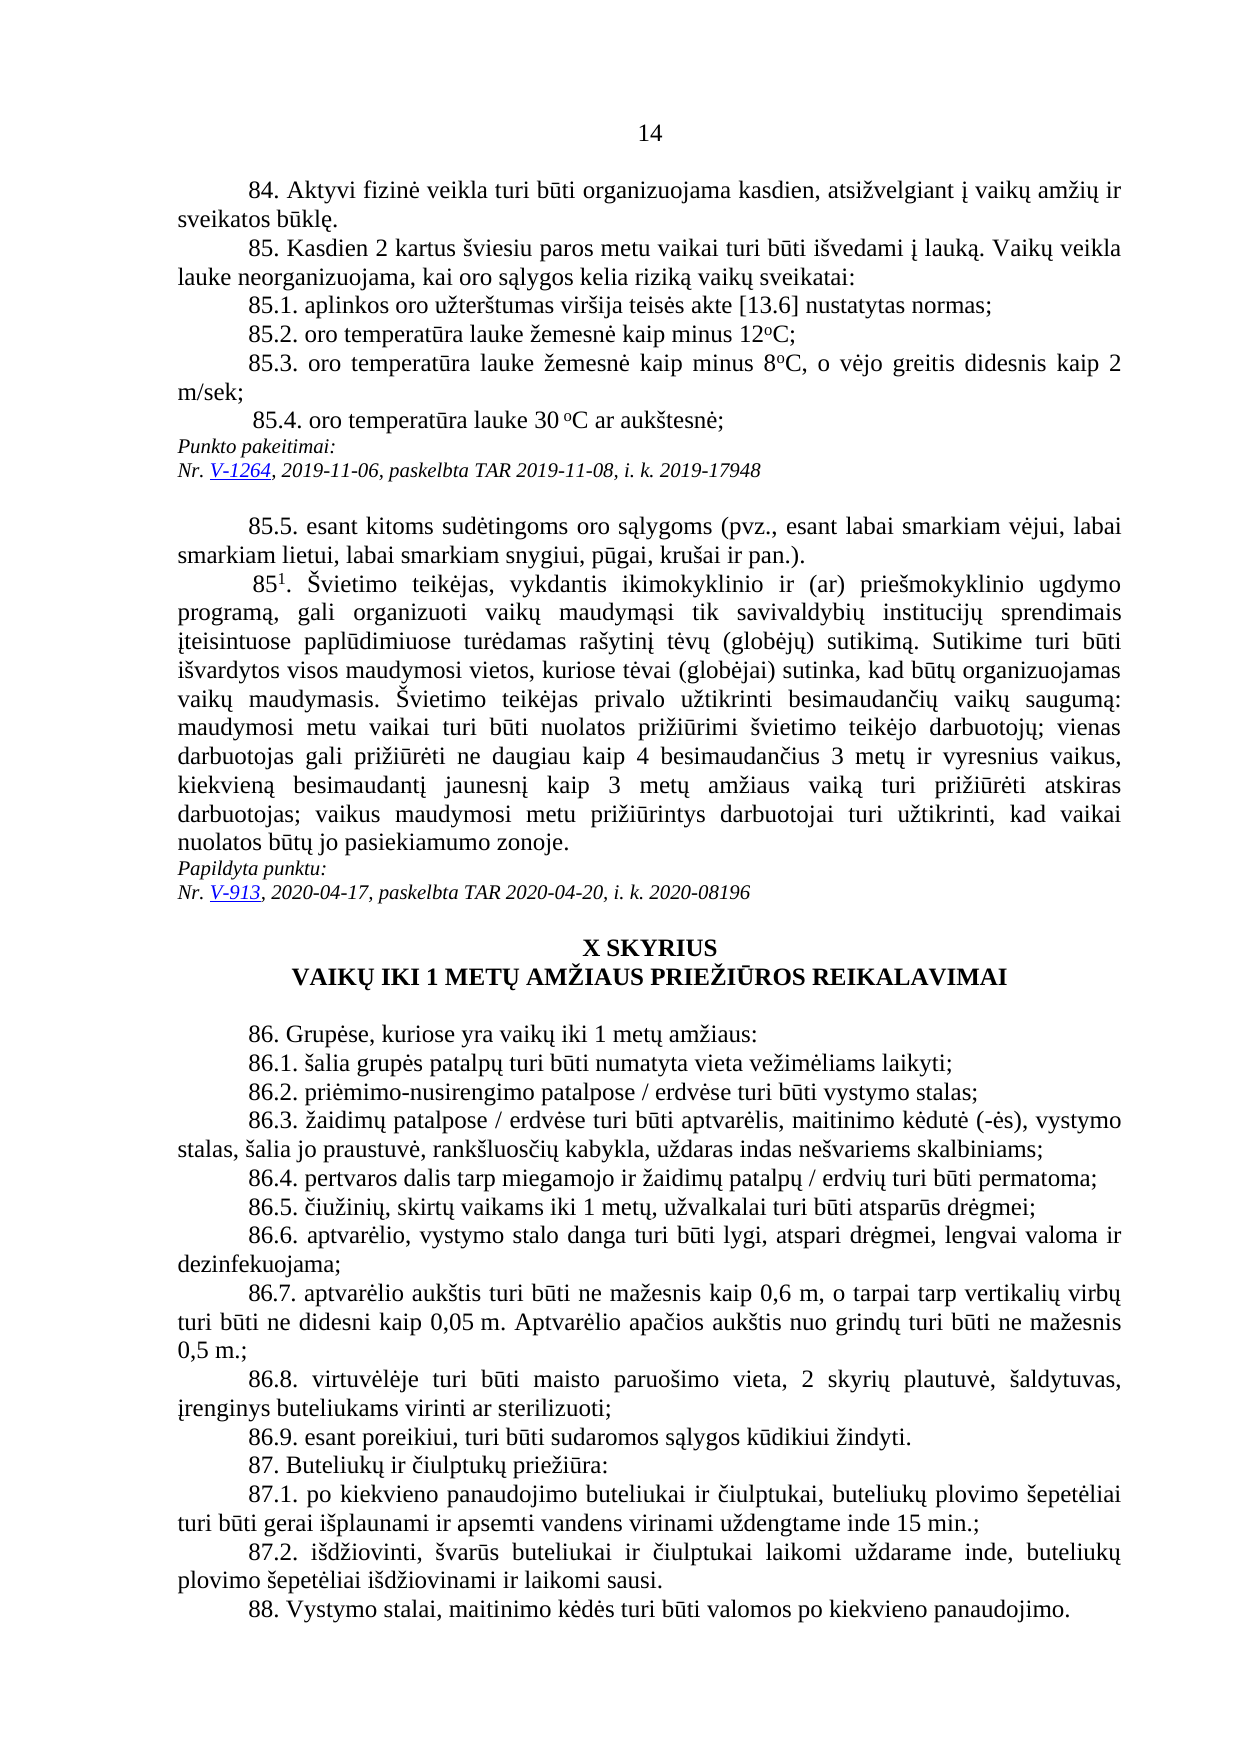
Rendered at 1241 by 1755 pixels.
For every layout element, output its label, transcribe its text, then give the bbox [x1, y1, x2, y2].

text 88. Vystymo stalai, maitinimo kėdės turi būti valomos po kiekvieno panaudojimo. [177, 1594, 1122, 1623]
text 85.1. aplinkos oro užterštumas viršija teisės akte [13.6] nustatytas normas; [177, 291, 1122, 319]
text 86.5. čiužinių, skirtų vaikams iki 1 metų, užvalkalai turi būti atsparūs drėgmei; [177, 1192, 1122, 1221]
text 87.1. po kiekvieno panaudojimo buteliukai ir čiulptukai, buteliukų plovimo šepetėliai turi būti gerai išplaunami ir apsemti vandens virinami uždengtame inde 15 min.; [177, 1479, 1122, 1537]
text 86.8. virtuvėlėje turi būti maisto paruošimo vieta, 2 skyrių plautuvė, šaldytuvas, įrenginys buteliukams virinti ar sterilizuoti; [177, 1364, 1122, 1422]
text 84. Aktyvi fizinė veikla turi būti organizuojama kasdien, atsižvelgiant į vaikų amžių ir sveikatos būklę. [177, 176, 1122, 233]
text 86.6. aptvarėlio, vystymo stalo danga turi būti lygi, atspari drėgmei, lengvai valoma ir dezinfekuojama; [177, 1221, 1122, 1278]
text 86. Grupėse, kuriose yra vaikų iki 1 metų amžiaus: [177, 1019, 1122, 1048]
text 86.9. esant poreikiui, turi būti sudaromos sąlygos kūdikiui žindyti. [177, 1422, 1122, 1451]
text Nr. V-1264, 2019-11-06, paskelbta TAR 2019-11-08, i. k. 2019-17948 [177, 458, 1122, 482]
text 851. Švietimo teikėjas, vykdantis ikimokyklinio ir (ar) priešmokyklinio ugdymo programą, gali organizuoti vaikų maudymąsi tik savivaldybių institucijų sprendimais įteisintuose paplūdimiuose turėdamas rašytinį tėvų (globėjų) sutikimą. Sutikime turi būti išvardytos visos maudymosi vietos, kuriose tėvai (globėjai) sutinka, kad būtų organizuojamas vaikų maudymasis. Švietimo teikėjas privalo užtikrinti besimaudančių vaikų saugumą: maudymosi metu vaikai turi būti nuolatos prižiūrimi švietimo teikėjo darbuotojų; vienas darbuotojas gali prižiūrėti ne daugiau kaip 4 besimaudančius 3 metų ir vyresnius vaikus, kiekvieną besimaudantį jaunesnį kaip 3 metų amžiaus vaiką turi prižiūrėti atskiras darbuotojas; vaikus maudymosi metu prižiūrintys darbuotojai turi užtikrinti, kad vaikai nuolatos būtų jo pasiekiamumo zonoje. [177, 569, 1122, 856]
text 85. Kasdien 2 kartus šviesiu paros metu vaikai turi būti išvedami į lauką. Vaikų veikla lauke neorganizuojama, kai oro sąlygos kelia riziką vaikų sveikatai: [177, 233, 1122, 291]
text X SKYRIUS [177, 933, 1122, 962]
text VAIKŲ IKI 1 METŲ AMŽIAUS PRIEŽIŪROS REIKALAVIMAI [177, 962, 1122, 991]
text 87.2. išdžiovinti, švarūs buteliukai ir čiulptukai laikomi uždarame inde, buteliukų plovimo šepetėliai išdžiovinami ir laikomi sausi. [177, 1537, 1122, 1594]
text 87. Buteliukų ir čiulptukų priežiūra: [177, 1451, 1122, 1479]
text 86.4. pertvaros dalis tarp miegamojo ir žaidimų patalpų / erdvių turi būti permatoma; [177, 1163, 1122, 1192]
text 85.2. oro temperatūra lauke žemesnė kaip minus 12oC; [177, 319, 1122, 348]
text 86.7. aptvarėlio aukštis turi būti ne mažesnis kaip 0,6 m, o tarpai tarp vertikalių virbų turi būti ne didesni kaip 0,05 m. Aptvarėlio apačios aukštis nuo grindų turi būti ne mažesnis 0,5 m.; [177, 1278, 1122, 1364]
text Nr. V-913, 2020-04-17, paskelbta TAR 2020-04-20, i. k. 2020-08196 [177, 880, 1122, 904]
text Punkto pakeitimai: [177, 434, 1122, 458]
text 85.3. oro temperatūra lauke žemesnė kaip minus 8oC, o vėjo greitis didesnis kaip 2 m/sek; [177, 348, 1122, 406]
text 85.4. oro temperatūra lauke 30 oC ar aukštesnė; [177, 406, 1122, 434]
text 86.1. šalia grupės patalpų turi būti numatyta vieta vežimėliams laikyti; [177, 1048, 1122, 1077]
text 85.5. esant kitoms sudėtingoms oro sąlygoms (pvz., esant labai smarkiam vėjui, labai smarkiam lietui, labai smarkiam snygiui, pūgai, krušai ir pan.). [177, 511, 1122, 569]
text Papildyta punktu: [177, 856, 1122, 880]
text 86.2. priėmimo-nusirengimo patalpose / erdvėse turi būti vystymo stalas; [177, 1077, 1122, 1106]
text 86.3. žaidimų patalpose / erdvėse turi būti aptvarėlis, maitinimo kėdutė (-ės), vystymo stalas, šalia jo praustuvė, rankšluosčių kabykla, uždaras indas nešvariems skalbiniams; [177, 1106, 1122, 1163]
